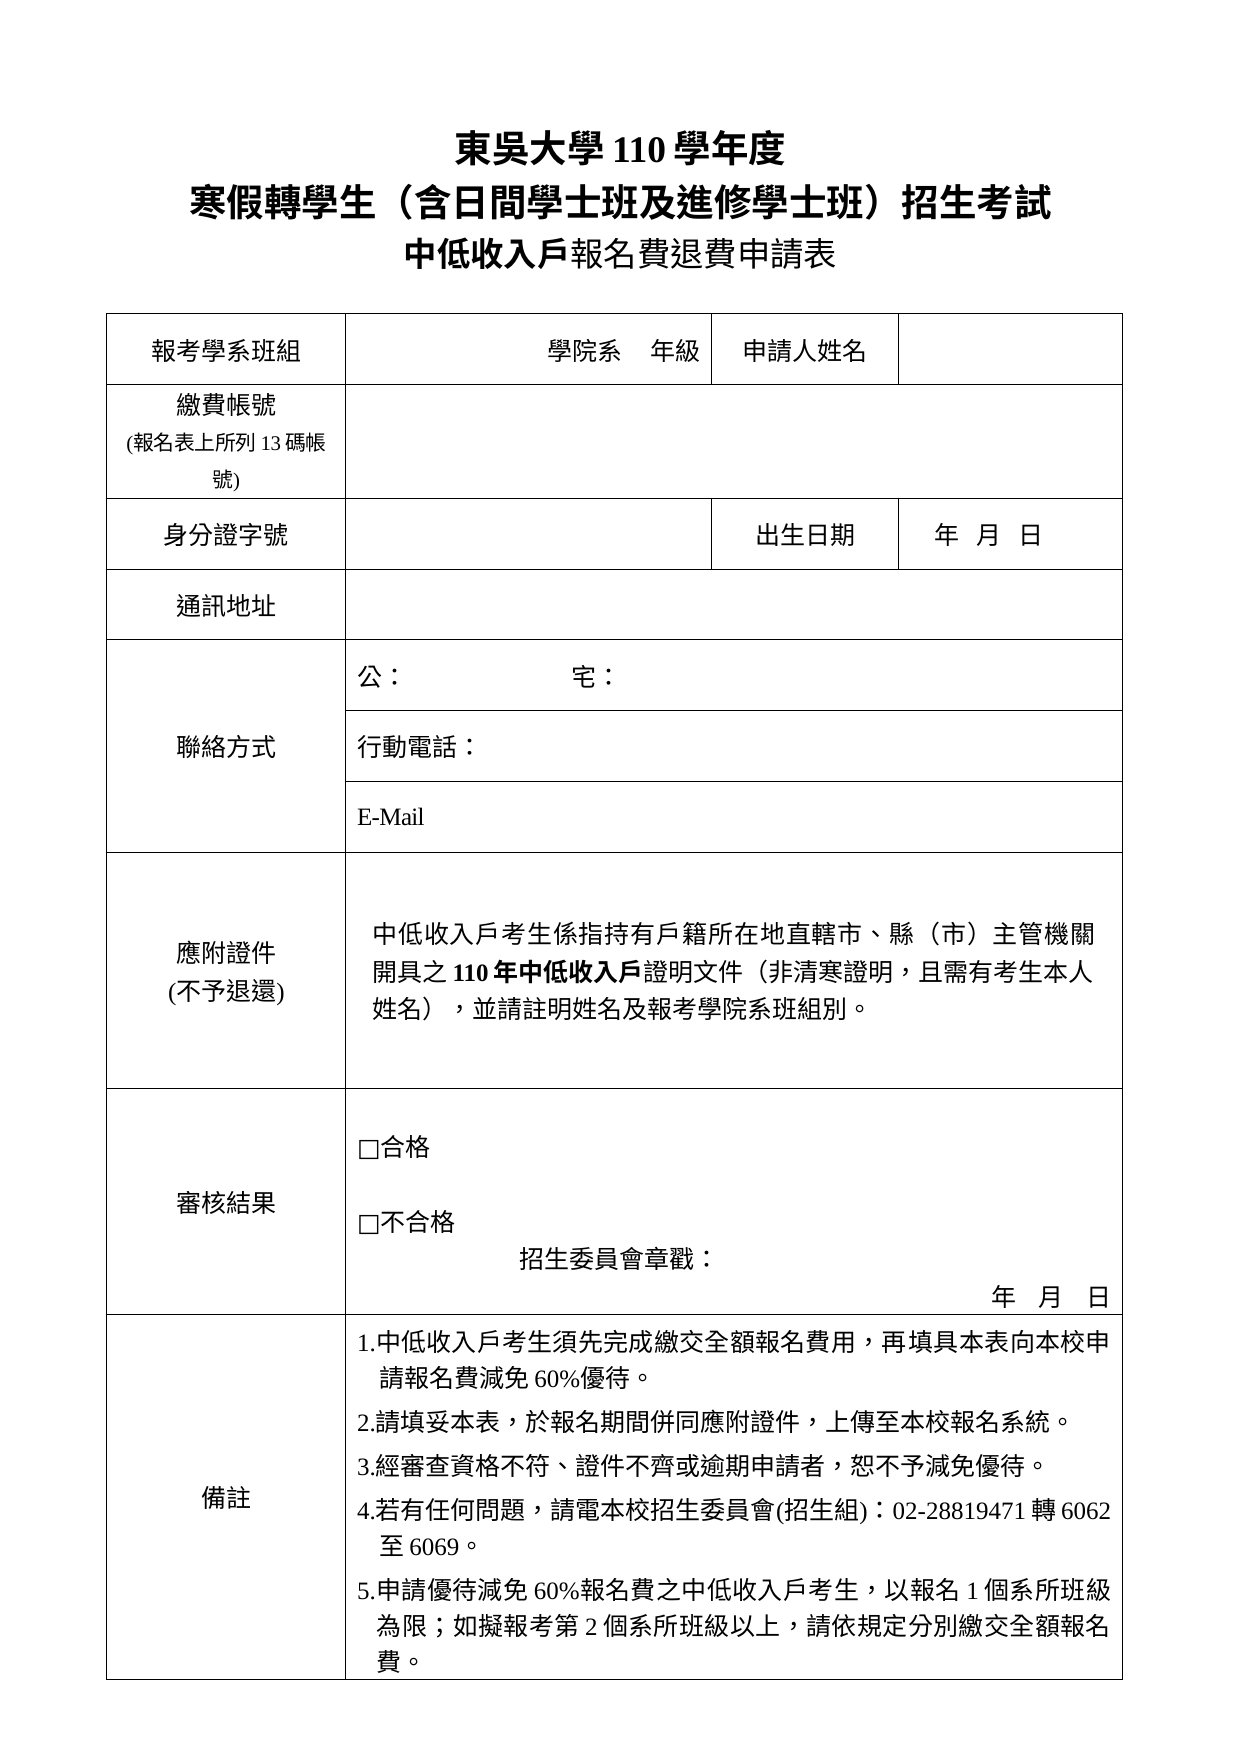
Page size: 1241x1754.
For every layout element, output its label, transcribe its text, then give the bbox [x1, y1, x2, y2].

table_header 申請人姓名 [712, 314, 898, 384]
table_cell □合格 □不合格 招生委員會章戳： 年 月 日 [346, 1089, 1122, 1314]
table_cell 中低收入戶考生係指持有戶籍所在地直轄市、縣（市）主管機關開具之110年中低收入戶證明文件（非清寒證明，且需有考生本人姓名），並請註明姓名及報考學院系班組別。 [346, 853, 1122, 1088]
table_header 學院系 年級 [346, 314, 711, 384]
table_cell 繳費帳號 (報名表上所列13碼帳號) [107, 385, 345, 498]
table_cell 應附證件 (不予退還) [107, 853, 345, 1088]
table_cell 1.中低收入戶考生須先完成繳交全額報名費用，再填具本表向本校申請報名費減免60%優待。 2.請填妥本表，於報名期間併同應附證件，上傳至本校報名系統。 3.經審查資格不符、證件不齊或逾期申請者，恕不予減免優待。 4.若有任何問題，請電本校招生委員會(招生組)：02-28819471轉6062至6069。 5.申請優待減免60%報名費之中低收入戶考生，以報名1個系所班級為限；如擬報考第2個系所班級以上，請依規定分別繳交全額報名費。 [346, 1315, 1122, 1679]
table_cell 年 月 日 [899, 499, 1122, 568]
table_cell 審核結果 [107, 1089, 345, 1314]
table_cell [346, 499, 711, 568]
text 東吳大學110學年度 [118, 119, 1122, 173]
table_header [899, 314, 1122, 384]
table_cell 通訊地址 [107, 570, 345, 639]
table_cell [346, 570, 1122, 639]
table_cell 出生日期 [712, 499, 898, 568]
table_cell 聯絡方式 [107, 640, 345, 852]
text 中低收入戶報名費退費申請表 [118, 227, 1122, 276]
table_cell 備註 [107, 1315, 345, 1679]
table_cell [346, 385, 1122, 498]
table_cell 身分證字號 [107, 499, 345, 568]
table_header 報考學系班組 [107, 314, 345, 384]
text 寒假轉學生（含日間學士班及進修學士班）招生考試 [118, 173, 1122, 227]
table_cell E-Mail [346, 782, 1122, 852]
table_cell 行動電話： [346, 711, 1122, 781]
table_cell 公： 宅： [346, 640, 1122, 710]
